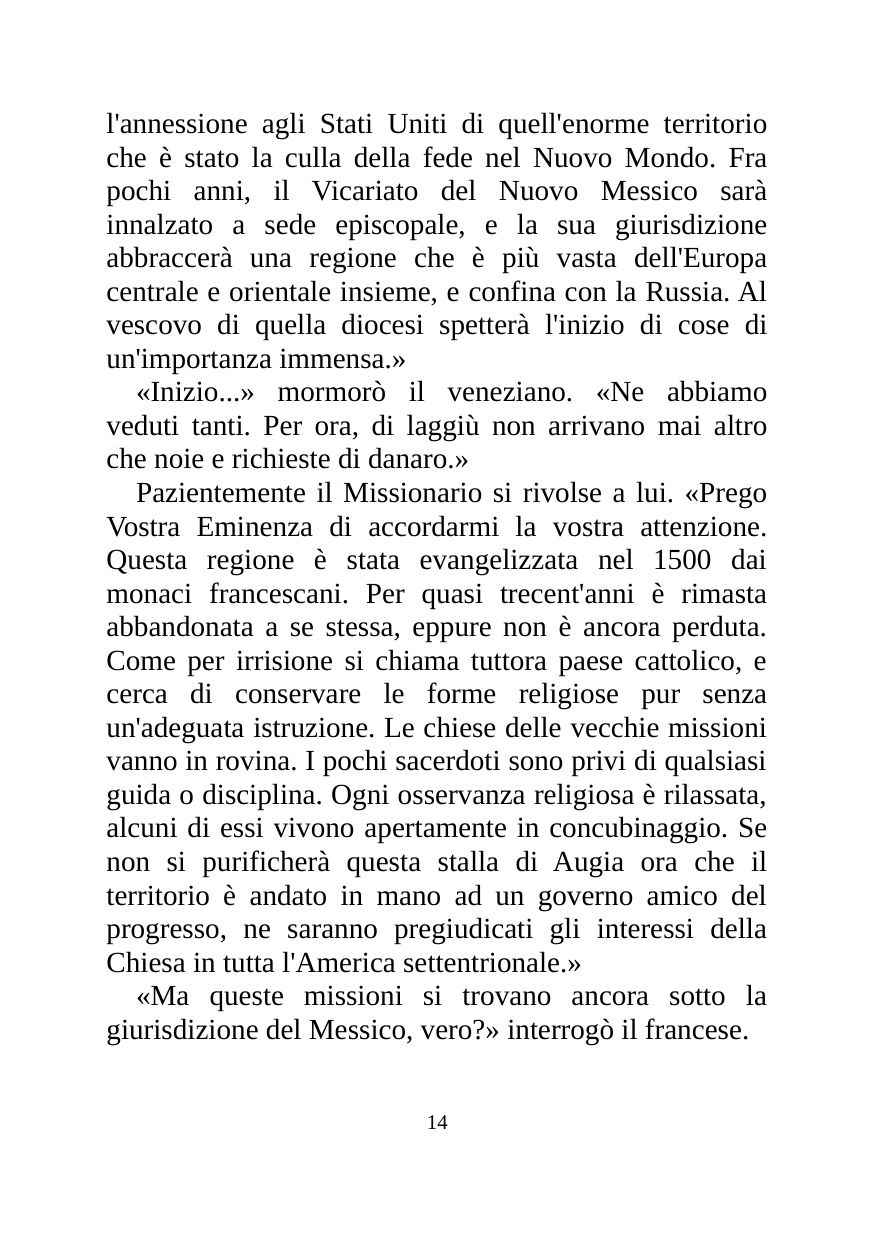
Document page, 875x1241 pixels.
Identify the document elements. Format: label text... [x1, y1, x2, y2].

text l'annessione agli Stati Uniti di quell'enorme territorio che è stato la culla della fede nel Nuovo Mondo. Fra pochi anni, il Vicariato del Nuovo Messico sarà innalzato a sede episcopale, e la sua giurisdizione abbraccerà una regione che è più vasta dell'Europa centrale e orientale insieme, e confina con la Russia. Al vescovo di quella diocesi spetterà l'inizio di cose di un'importanza immensa.» [106, 106, 768, 374]
text «Ma queste missioni si trovano ancora sotto la giurisdizione del Messico, vero?» interrogò il francese. [106, 978, 768, 1045]
text «Inizio...» mormorò il veneziano. «Ne abbiamo veduti tanti. Per ora, di laggiù non arrivano mai altro che noie e richieste di danaro.» [106, 374, 768, 475]
text Pazientemente il Missionario si rivolse a lui. «Prego Vostra Eminenza di accordarmi la vostra attenzione. Questa regione è stata evangelizzata nel 1500 dai monaci francescani. Per quasi trecent'anni è rimasta abbandonata a se stessa, eppure non è ancora perduta. Come per irrisione si chiama tuttora paese cattolico, e cerca di conservare le forme religiose pur senza un'adeguata istruzione. Le chiese delle vecchie missioni vanno in rovina. I pochi sacerdoti sono privi di qualsiasi guida o disciplina. Ogni osservanza religiosa è rilassata, alcuni di essi vivono apertamente in concubinaggio. Se non si purificherà questa stalla di Augia ora che il territorio è andato in mano ad un governo amico del progresso, ne saranno pregiudicati gli interessi della Chiesa in tutta l'America settentrionale.» [106, 475, 768, 978]
